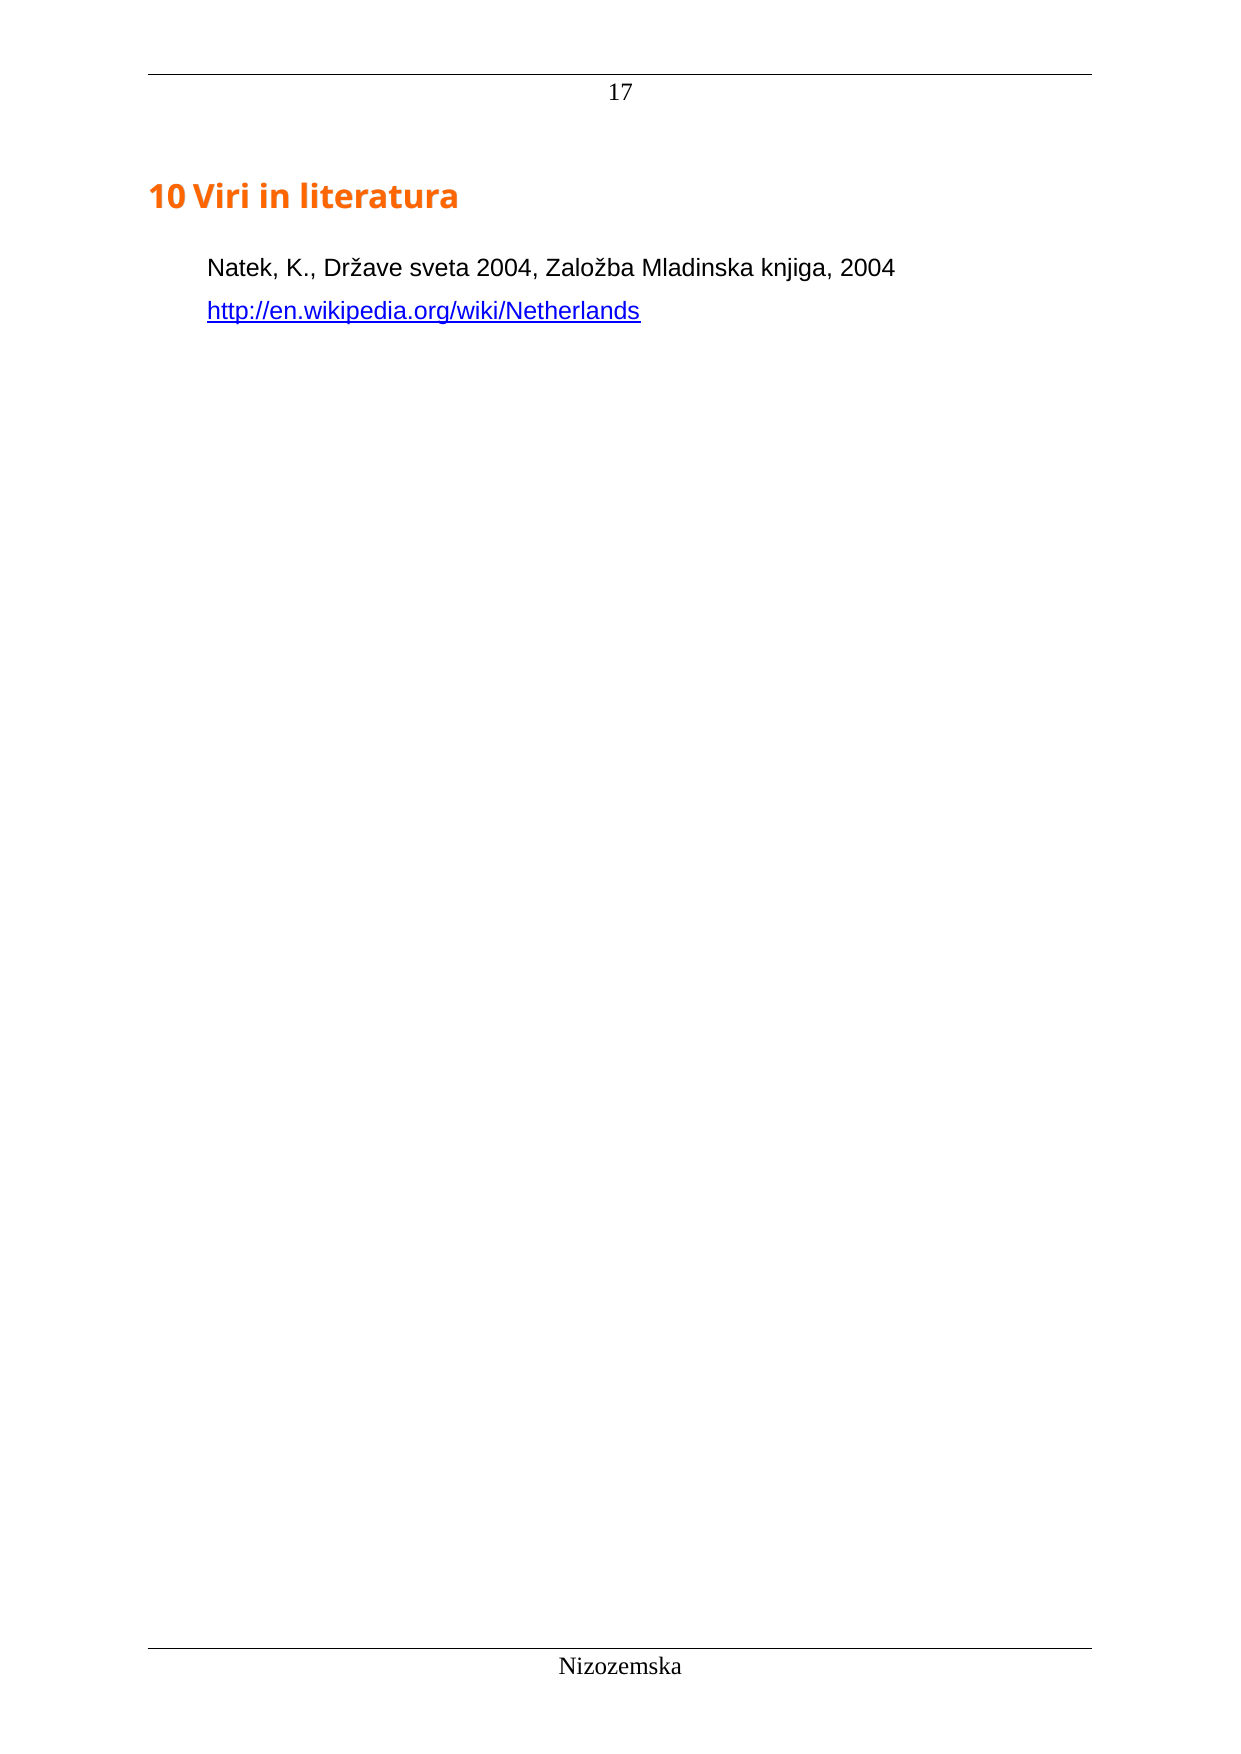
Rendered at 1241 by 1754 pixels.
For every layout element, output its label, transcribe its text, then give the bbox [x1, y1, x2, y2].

subtitle Viri in literatura [148, 173, 1092, 218]
text http://en.wikipedia.org/wiki/Netherlands [148, 296, 1092, 325]
text Natek, K., Države sveta 2004, Založba Mladinska knjiga, 2004 [148, 253, 1092, 282]
